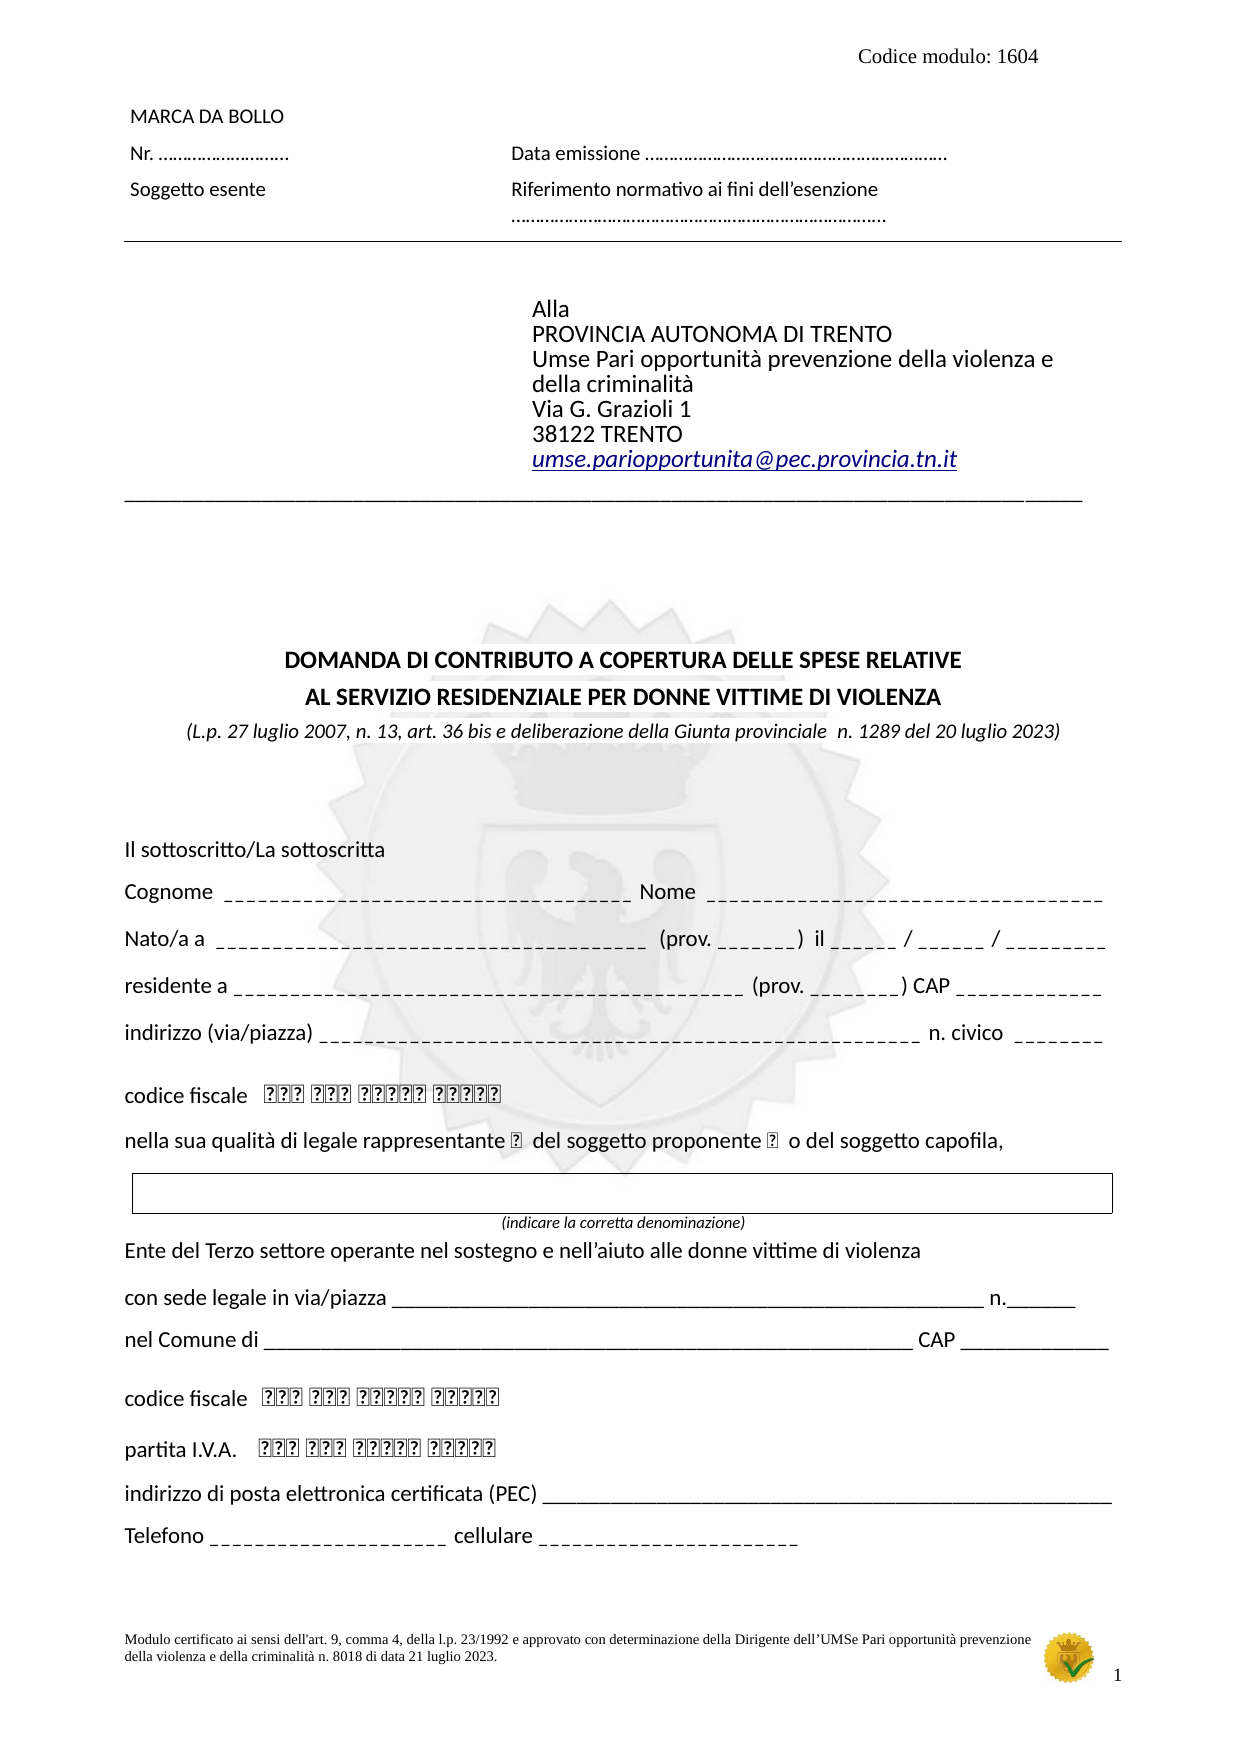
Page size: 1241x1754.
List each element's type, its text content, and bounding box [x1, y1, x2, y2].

table_header [133, 1174, 1112, 1213]
text nel Comune di _________________________________________________________ CAP _____________ [124, 1326, 1122, 1353]
picture [124, 1046, 1122, 1077]
table_header MARCA DA BOLLO [124, 97, 506, 134]
picture [124, 242, 1122, 477]
table_cell Data emissione ……………………………………………………… [506, 134, 1122, 171]
picture [124, 863, 1122, 877]
text Telefono _____________________ cellulare _______________________ [124, 1522, 1122, 1549]
text AL SERVIZIO RESIDENZIALE PER DONNE VITTIME DI VIOLENZA [124, 681, 1122, 712]
picture [124, 1549, 1122, 1713]
subtitle codice fiscale     [124, 1381, 1122, 1413]
text indirizzo di posta elettronica certificata (PEC) __________________________________________________ [124, 1479, 1122, 1507]
text indirizzo (via/piazza) _____________________________________________________ n. civico ________ [124, 1018, 1122, 1046]
text Nato/a a ______________________________________ (prov. _______) il ______ / ______ / _________ [124, 924, 1122, 952]
text 38122 TRENTO [532, 423, 1169, 448]
text Alla [532, 298, 1169, 323]
picture [124, 1110, 1122, 1126]
picture [124, 505, 1122, 644]
table_cell Nr. ……………………... [124, 134, 506, 171]
text (L.p. 27 luglio 2007, n. 13, art. 36 bis e deliberazione della Giunta provinciale n. 1289 del 20 luglio 2023) [124, 718, 1122, 743]
text (indicare la corretta denominazione) [124, 1213, 1122, 1233]
text con sede legale in via/piazza ____________________________________________________ n.______ [124, 1283, 1122, 1311]
table_header [506, 97, 1122, 134]
list Cognome ____________________________________ Nome ___________________________________ [18, 877, 1122, 905]
picture [124, 1464, 1122, 1479]
table_cell Riferimento normativo ai fini dell’esenzione …………………………………………………………………... [506, 171, 1122, 241]
text Via G. Grazioli 1 [532, 398, 1169, 423]
picture [124, 675, 1122, 681]
subtitle codice fiscale     [124, 1077, 1122, 1110]
text residente a _____________________________________________ (prov. ________) CAP _____________ [124, 971, 1122, 999]
picture [124, 1264, 1122, 1283]
picture [124, 1311, 1122, 1326]
picture [124, 44, 1122, 97]
text della criminalità [532, 373, 1169, 398]
text ____________________________________________________________________________________ [124, 477, 1122, 505]
text umse.pariopportunita@pec.provincia.tn.it [532, 448, 1169, 473]
text PROVINCIA AUTONOMA DI TRENTO [532, 323, 1169, 348]
picture [124, 999, 1122, 1018]
text Umse Pari opportunità prevenzione della violenza e [532, 348, 1169, 373]
picture [124, 1507, 1122, 1522]
text partita I.V.A.     [124, 1431, 1122, 1464]
text nella sua qualità di legale rappresentante  del soggetto proponente  o del soggetto capofila, [124, 1126, 1122, 1154]
picture [124, 1413, 1122, 1431]
picture [124, 1353, 1122, 1381]
text Il sottoscritto/La sottoscritta [124, 835, 1122, 863]
text DOMANDA DI CONTRIBUTO A COPERTURA DELLE SPESE RELATIVE [124, 644, 1122, 675]
picture [124, 905, 1122, 924]
picture [124, 743, 1122, 835]
picture [124, 952, 1122, 971]
picture [124, 1154, 1122, 1213]
text Ente del Terzo settore operante nel sostegno e nell’aiuto alle donne vittime di violenza [124, 1236, 1122, 1264]
table_cell Soggetto esente [124, 171, 506, 241]
picture [124, 712, 1122, 718]
